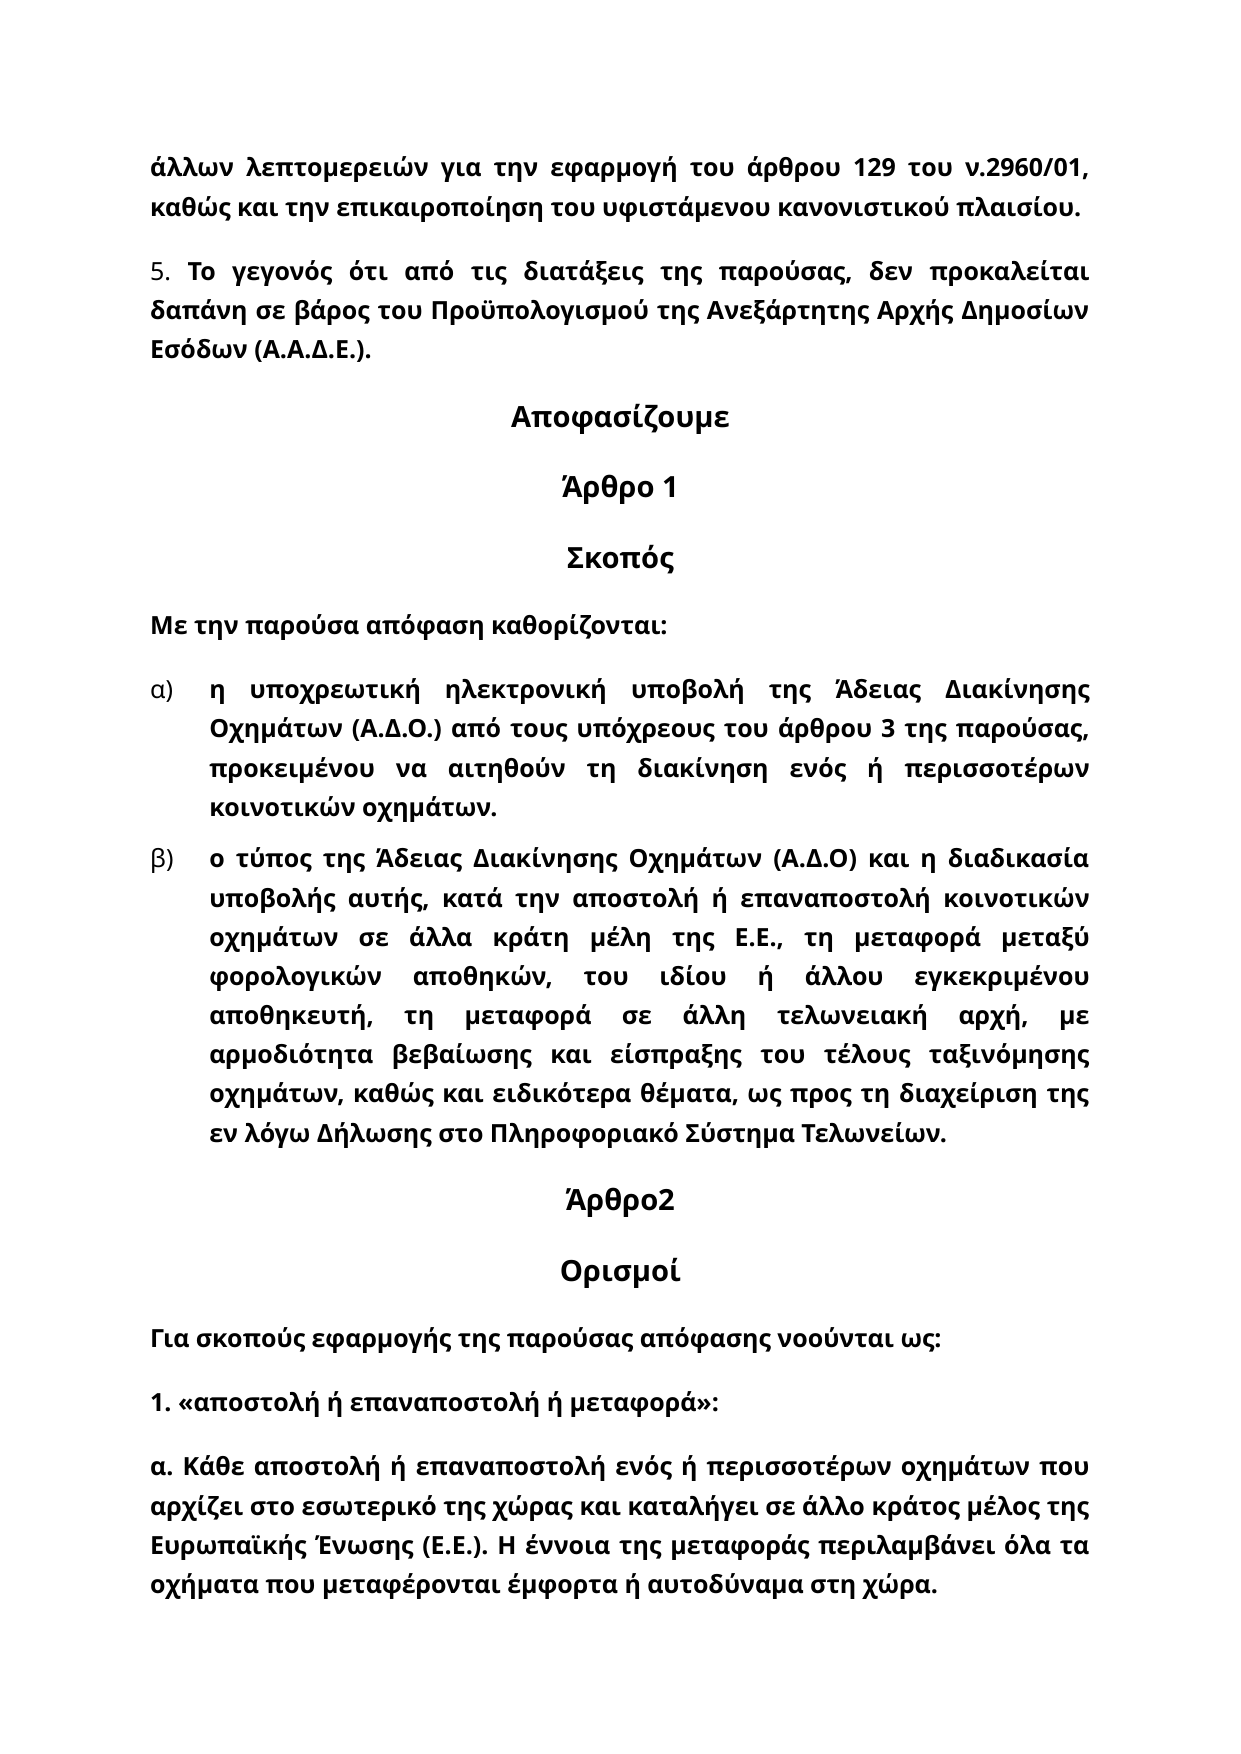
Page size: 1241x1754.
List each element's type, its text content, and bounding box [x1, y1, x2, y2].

text 5. Το γεγονός ότι από τις διατάξεις της παρούσας, δεν προκαλείται δαπάνη σε βάρος του Προϋπολογισμού της Ανεξάρτητης Αρχής Δημοσίων Εσόδων (Α.Α.Δ.Ε.). [150, 253, 1090, 366]
text Για σκοπούς εφαρμογής της παρούσας απόφασης νοούνται ως: [150, 1321, 1090, 1355]
text α. Κάθε αποστολή ή επαναποστολή ενός ή περισσοτέρων οχημάτων που αρχίζει στο εσωτερικό της χώρας και καταλήγει σε άλλο κράτος μέλος της Ευρωπαϊκής Ένωσης (Ε.Ε.). Η έννοια της μεταφοράς περιλαμβάνει όλα τα οχήματα που μεταφέρονται έμφορτα ή αυτοδύναμα στη χώρα. [150, 1449, 1090, 1601]
text Με την παρούσα απόφαση καθορίζονται: [150, 608, 1090, 642]
text άλλων λεπτομερειών για την εφαρμογή του άρθρου 129 του ν.2960/01, καθώς και την επικαιροποίηση του υφιστάμενου κανονιστικού πλαισίου. [150, 150, 1090, 223]
subtitle Σκοπός [150, 537, 1090, 577]
subtitle Άρθρο2 [150, 1179, 1090, 1219]
list α) η υποχρεωτική ηλεκτρονική υποβολή της Άδειας Διακίνησης Οχημάτων (Α.Δ.Ο.) από τους υπόχρεους του άρθρου 3 της παρούσας, προκειμένου να αιτηθούν τη διακίνηση ενός ή περισσοτέρων κοινοτικών οχημάτων. [150, 672, 1090, 823]
text 1. «αποστολή ή επαναποστολή ή μεταφορά»: [150, 1385, 1090, 1419]
text Αποφασίζουμε [150, 396, 1090, 436]
list β) ο τύπος της Άδειας Διακίνησης Οχημάτων (Α.Δ.Ο) και η διαδικασία υποβολής αυτής, κατά την αποστολή ή επαναποστολή κοινοτικών οχημάτων σε άλλα κράτη μέλη της Ε.Ε., τη μεταφορά μεταξύ φορολογικών αποθηκών, του ιδίου ή άλλου εγκεκριμένου αποθηκευτή, τη μεταφορά σε άλλη τελωνειακή αρχή, με αρμοδιότητα βεβαίωσης και είσπραξης του τέλους ταξινόμησης οχημάτων, καθώς και ειδικότερα θέματα, ως προς τη διαχείριση της εν λόγω Δήλωσης στο Πληροφοριακό Σύστημα Τελωνείων. [150, 841, 1090, 1149]
subtitle Άρθρο 1 [150, 466, 1090, 506]
subtitle Ορισμοί [150, 1250, 1090, 1290]
